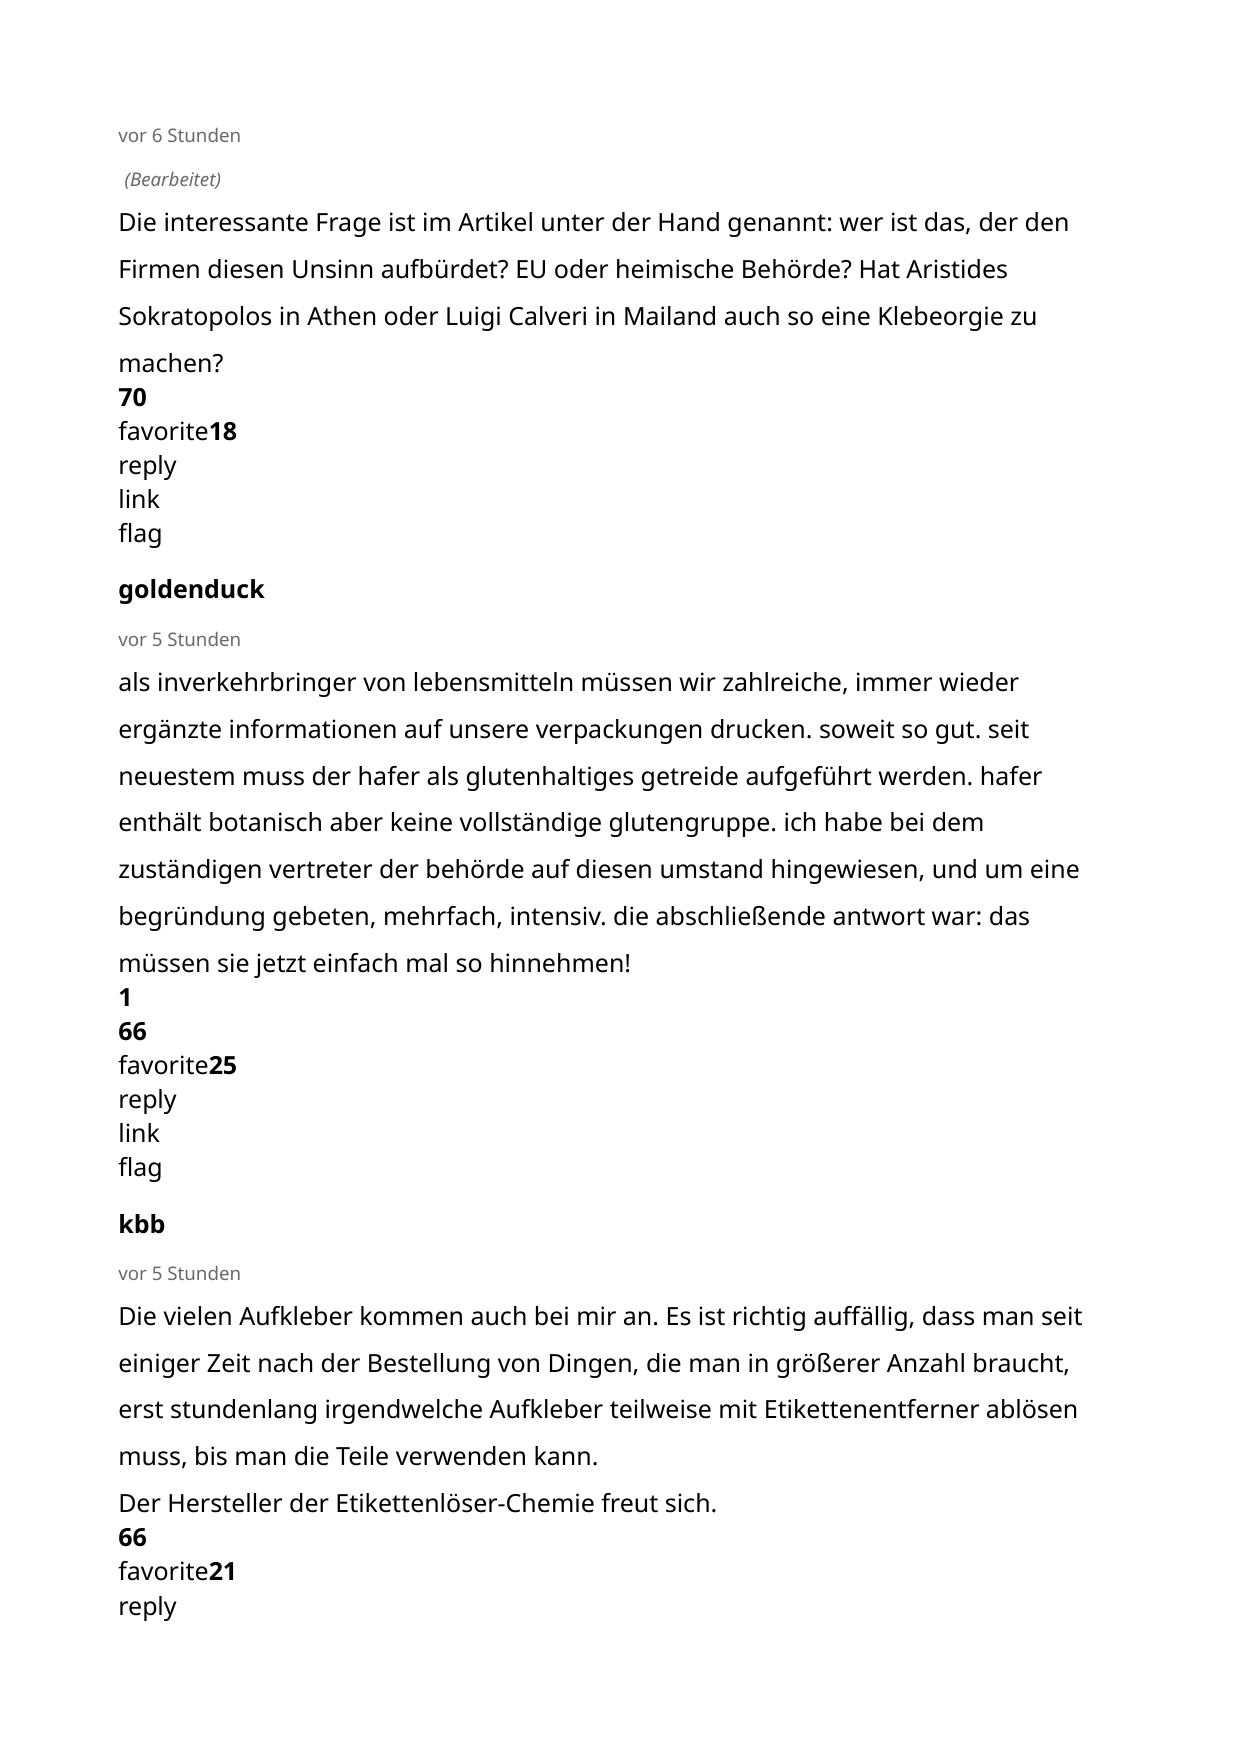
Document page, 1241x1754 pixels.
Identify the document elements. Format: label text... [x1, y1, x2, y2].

text link [118, 482, 1122, 516]
text 66 [118, 1520, 1122, 1554]
text reply [118, 1082, 1122, 1116]
text 70 [118, 380, 1122, 414]
text (Bearbeitet) [118, 163, 1122, 192]
text goldenduck [118, 566, 1114, 606]
text vor 5 Stunden [118, 622, 1122, 652]
text kbb [118, 1200, 1114, 1240]
text flag [118, 516, 1122, 550]
text link [118, 1116, 1122, 1150]
text favorite25 [118, 1048, 1122, 1082]
text vor 6 Stunden [118, 118, 1122, 148]
text als inverkehrbringer von lebensmitteln müssen wir zahlreiche, immer wieder ergänzte informationen auf unsere verpackungen drucken. soweit so gut. seit neuestem muss der hafer als glutenhaltiges getreide aufgeführt werden. hafer enthält botanisch aber keine vollständige glutengruppe. ich habe bei dem zuständigen vertreter der behörde auf diesen umstand hingewiesen, und um eine begründung gebeten, mehrfach, intensiv. die abschließende antwort war: das müssen sie jetzt einfach mal so hinnehmen! [118, 652, 1122, 980]
text Die vielen Aufkleber kommen auch bei mir an. Es ist richtig auffällig, dass man seit einiger Zeit nach der Bestellung von Dingen, die man in größerer Anzahl braucht, erst stundenlang irgendwelche Aufkleber teilweise mit Etikettenentferner ablösen muss, bis man die Teile verwenden kann. Der Hersteller der Etikettenlöser-Chemie freut sich. [118, 1286, 1122, 1520]
text reply [118, 1588, 1122, 1622]
text vor 5 Stunden [118, 1256, 1122, 1286]
text Die interessante Frage ist im Artikel unter der Hand genannt: wer ist das, der den Firmen diesen Unsinn aufbürdet? EU oder heimische Behörde? Hat Aristides Sokratopolos in Athen oder Luigi Calveri in Mailand auch so eine Klebeorgie zu machen? [118, 192, 1122, 380]
text 66 [118, 1014, 1122, 1048]
text favorite18 [118, 414, 1122, 448]
text 1 [118, 980, 1122, 1014]
text favorite21 [118, 1554, 1122, 1588]
text reply [118, 448, 1122, 482]
text flag [118, 1150, 1122, 1184]
